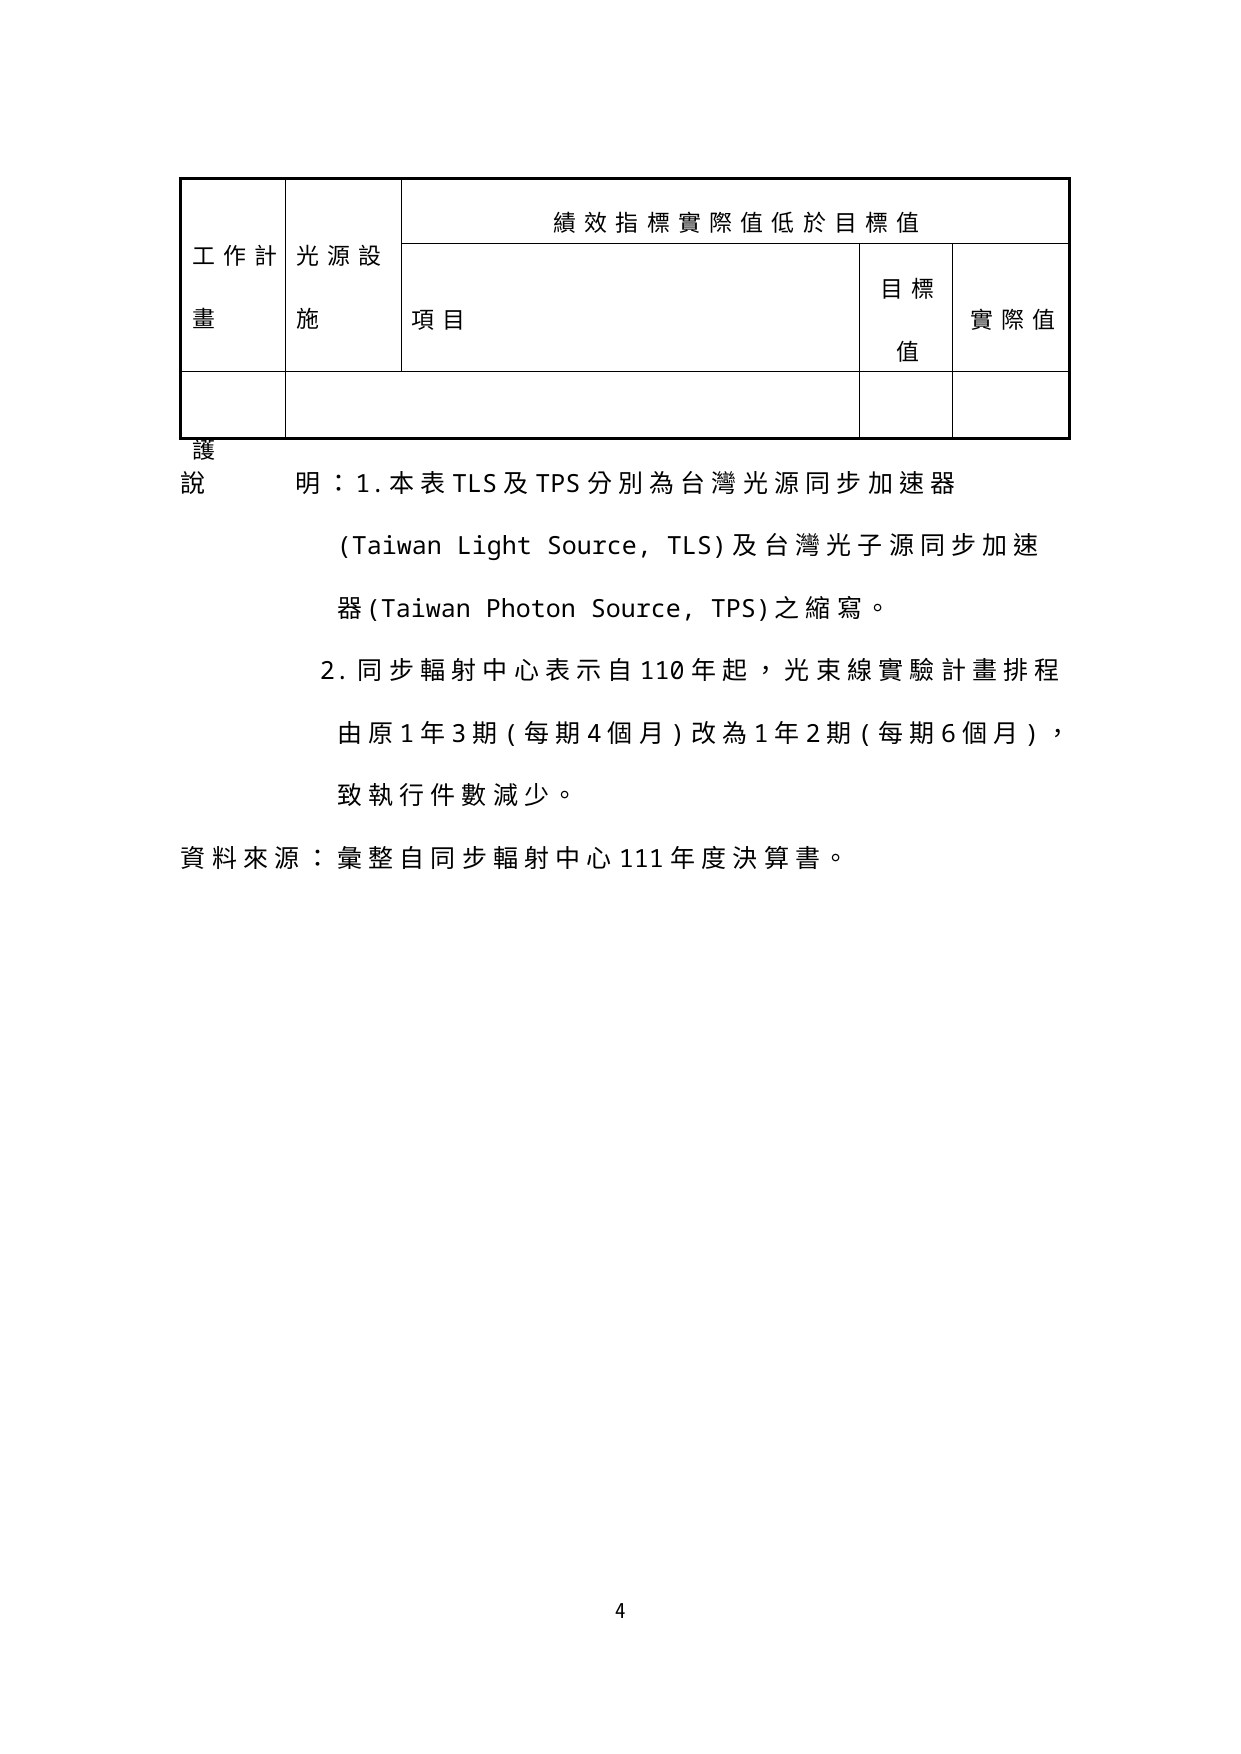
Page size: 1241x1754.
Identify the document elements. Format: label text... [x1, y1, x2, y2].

table_cell [860, 372, 952, 437]
table_cell 項目 [402, 244, 859, 371]
table_cell 中澳中子設施運轉維護 [182, 372, 285, 437]
table_cell 實際值 [953, 244, 1068, 371]
text 資料來源：彙整自同步輻射中心111年度決算書。 [177, 815, 1063, 877]
table_header 工作計畫 [182, 180, 285, 371]
text 說 明：1.本表TLS及TPS分別為台灣光源同步加速器(Taiwan Light Source, TLS)及台灣光子源同步加速器(Taiwan Photon Source, TPS)之縮寫。 [177, 440, 1063, 627]
table_cell [286, 372, 859, 437]
table_cell 目標值 [860, 244, 952, 371]
table_header 光源設施 [286, 180, 401, 371]
table_header 績效指標實際值低於目標值 [402, 180, 1068, 243]
text 2.同步輻射中心表示自110年起，光束線實驗計畫排程由原1年3期(每期4個月)改為1年2期(每期6個月)，致執行件數減少。 [236, 627, 1063, 815]
table_cell [953, 372, 1068, 437]
